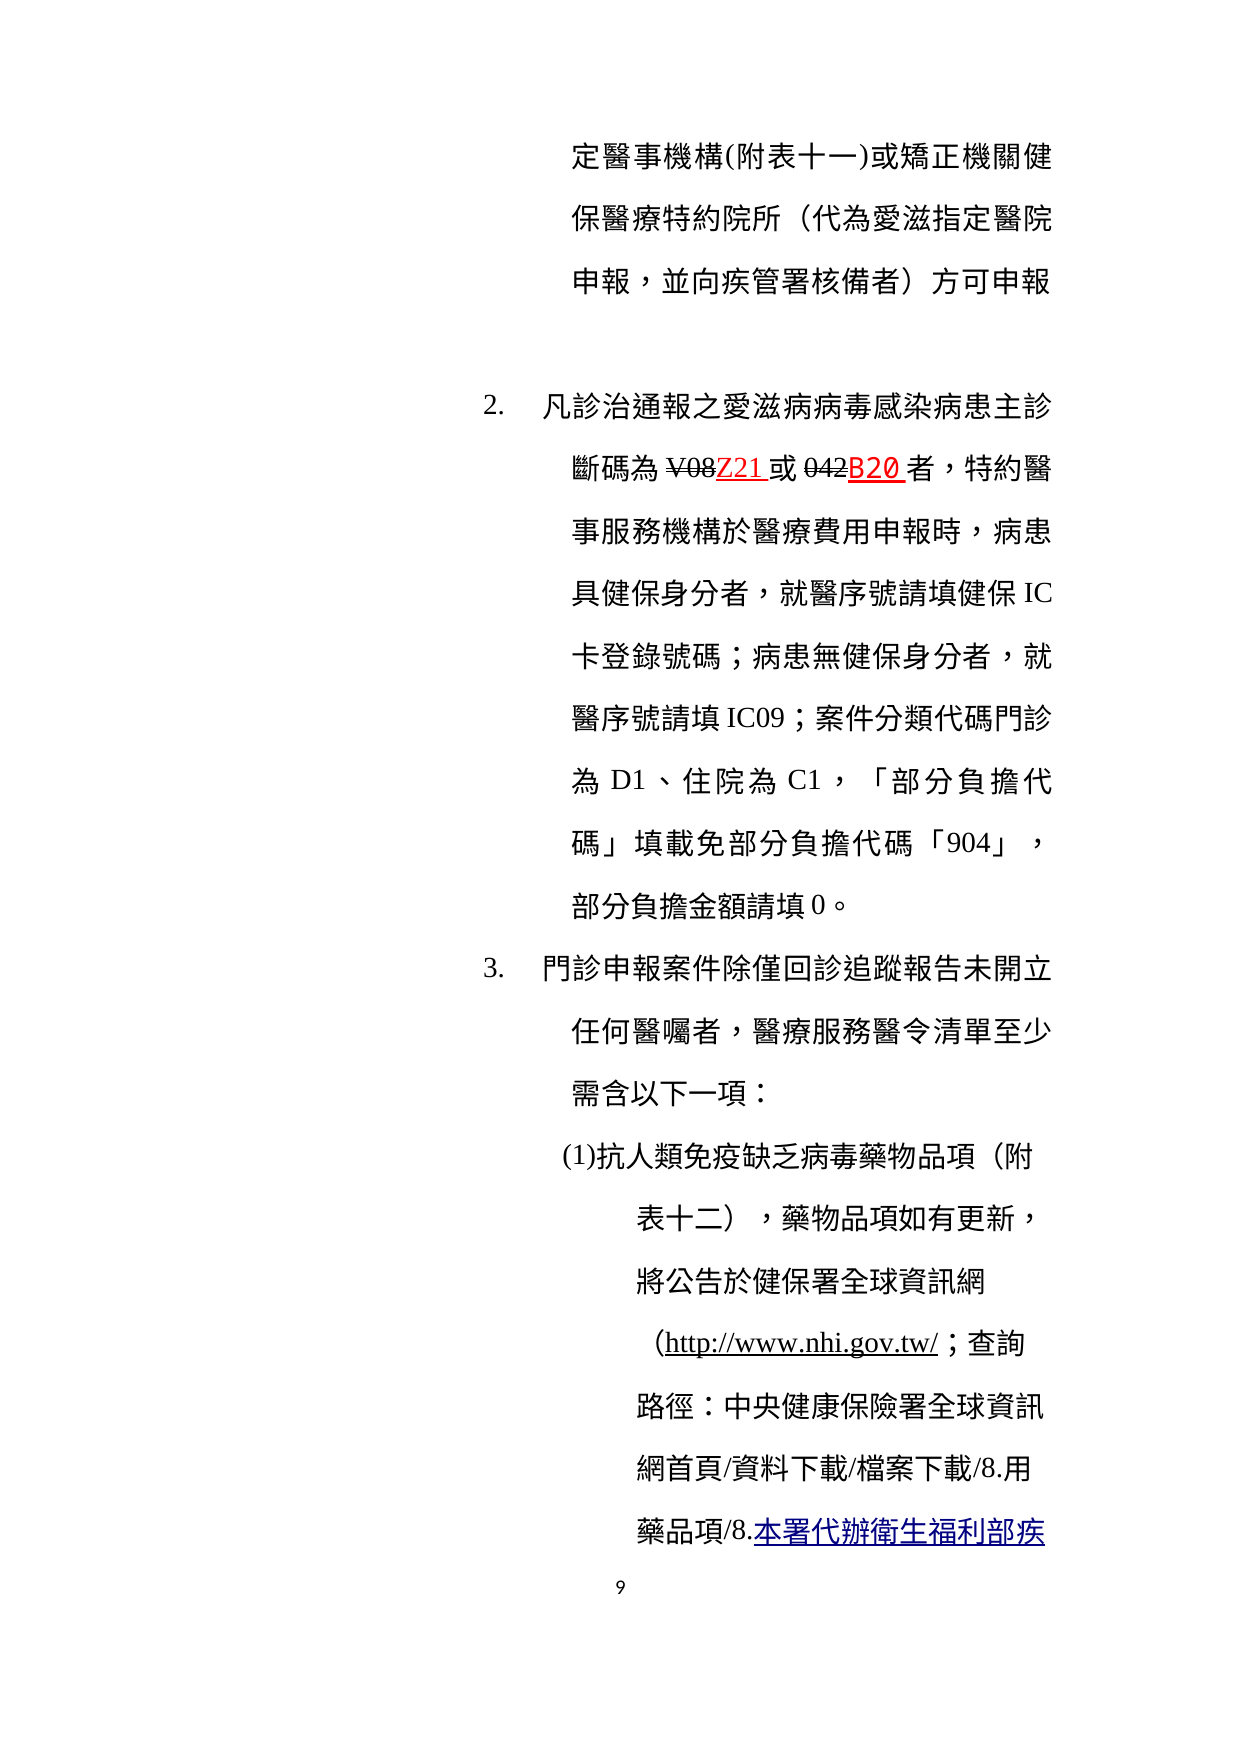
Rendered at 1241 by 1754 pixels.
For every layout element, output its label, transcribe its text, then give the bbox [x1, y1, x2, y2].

list 凡診治通報之愛滋病病毒感染病患主診斷碼為V08Z21或042B20者，特約醫事服務機構於醫療費用申報時，病患具健保身分者，就醫序號請填健保IC卡登錄號碼；病患無健保身分者，就醫序號請填IC09；案件分類代碼門診為D1、住院為C1，「部分負擔代碼」填載免部分負擔代碼「904」，部分負擔金額請填0。 [483, 363, 1053, 925]
list 抗人類免疫缺乏病毒藥物品項（附表十二），藥物品項如有更新，將公告於健保署全球資訊網（http://www.nhi.gov.tw/；查詢路徑：中央健康保險署全球資訊網首頁/資料下載/檔案下載/8.用藥品項/8.本署代辦衛生福利部疾 [562, 1113, 1053, 1550]
list 僅限疾管署指定之人類免疫缺乏病毒指定醫事機構(附表十一)或矯正機關健保醫療特約院所（代為愛滋指定醫院申報，並向疾管署核備者）方可申報。 [483, 113, 1053, 363]
list 門診申報案件除僅回診追蹤報告未開立任何醫囑者，醫療服務醫令清單至少需含以下一項： [483, 925, 1053, 1113]
